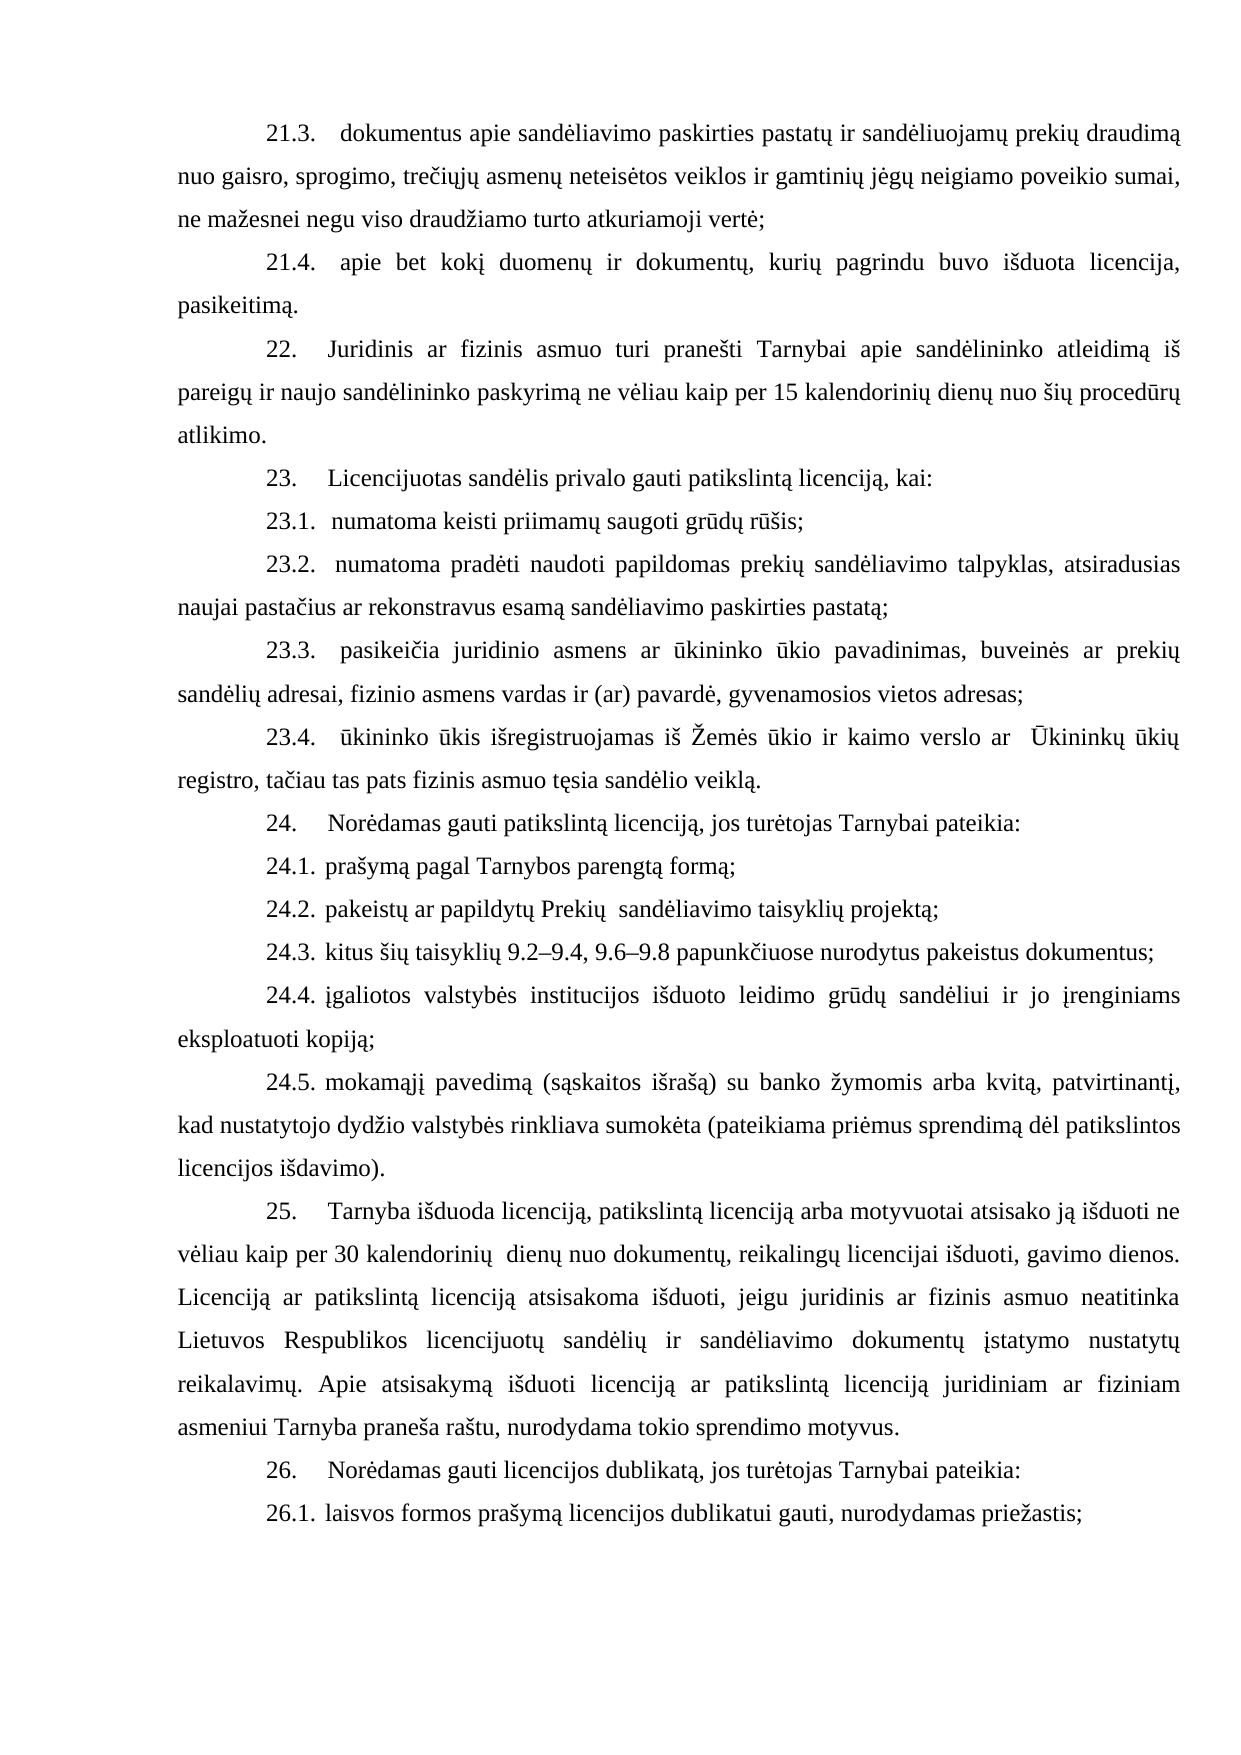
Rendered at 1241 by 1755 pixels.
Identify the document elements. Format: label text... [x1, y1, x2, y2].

text 24. Norėdamas gauti patikslintą licenciją, jos turėtojas Tarnybai pateikia: [177, 808, 1181, 837]
text 23.2. numatoma pradėti naudoti papildomas prekių sandėliavimo talpyklas, atsiradusias naujai pastačius ar rekonstravus esamą sandėliavimo paskirties pastatą; [177, 549, 1181, 621]
text 24.2. pakeistų ar papildytų Prekių sandėliavimo taisyklių projektą; [177, 894, 1181, 923]
text 22. Juridinis ar fizinis asmuo turi pranešti Tarnybai apie sandėlininko atleidimą iš pareigų ir naujo sandėlininko paskyrimą ne vėliau kaip per 15 kalendorinių dienų nuo šių procedūrų atlikimo. [177, 334, 1181, 449]
text 26. Norėdamas gauti licencijos dublikatą, jos turėtojas Tarnybai pateikia: [177, 1455, 1181, 1484]
text 21.4. apie bet kokį duomenų ir dokumentų, kurių pagrindu buvo išduota licencija, pasikeitimą. [177, 247, 1181, 319]
text 24.4. įgaliotos valstybės institucijos išduoto leidimo grūdų sandėliui ir jo įrenginiams eksploatuoti kopiją; [177, 981, 1181, 1052]
text 23.1. numatoma keisti priimamų saugoti grūdų rūšis; [177, 506, 1181, 535]
text 24.1. prašymą pagal Tarnybos parengtą formą; [177, 851, 1181, 880]
text 23.4. ūkininko ūkis išregistruojamas iš Žemės ūkio ir kaimo verslo ar Ūkininkų ūkių registro, tačiau tas pats fizinis asmuo tęsia sandėlio veiklą. [177, 722, 1181, 794]
text 23. Licencijuotas sandėlis privalo gauti patikslintą licenciją, kai: [177, 463, 1181, 492]
text 25. Tarnyba išduoda licenciją, patikslintą licenciją arba motyvuotai atsisako ją išduoti ne vėliau kaip per 30 kalendorinių dienų nuo dokumentų, reikalingų licencijai išduoti, gavimo dienos. Licenciją ar patikslintą licenciją atsisakoma išduoti, jeigu juridinis ar fizinis asmuo neatitinka Lietuvos Respublikos licencijuotų sandėlių ir sandėliavimo dokumentų įstatymo nustatytų reikalavimų. Apie atsisakymą išduoti licenciją ar patikslintą licenciją juridiniam ar fiziniam asmeniui Tarnyba praneša raštu, nurodydama tokio sprendimo motyvus. [177, 1196, 1181, 1441]
text 23.3. pasikeičia juridinio asmens ar ūkininko ūkio pavadinimas, buveinės ar prekių sandėlių adresai, fizinio asmens vardas ir (ar) pavardė, gyvenamosios vietos adresas; [177, 636, 1181, 707]
text 24.5. mokamąjį pavedimą (sąskaitos išrašą) su banko žymomis arba kvitą, patvirtinantį, kad nustatytojo dydžio valstybės rinkliava sumokėta (pateikiama priėmus sprendimą dėl patikslintos licencijos išdavimo). [177, 1067, 1181, 1182]
text 26.1. laisvos formos prašymą licencijos dublikatui gauti, nurodydamas priežastis; [177, 1498, 1181, 1527]
text 21.3. dokumentus apie sandėliavimo paskirties pastatų ir sandėliuojamų prekių draudimą nuo gaisro, sprogimo, trečiųjų asmenų neteisėtos veiklos ir gamtinių jėgų neigiamo poveikio sumai, ne mažesnei negu viso draudžiamo turto atkuriamoji vertė; [177, 118, 1181, 233]
text 24.3. kitus šių taisyklių 9.2‒9.4, 9.6‒9.8 papunkčiuose nurodytus pakeistus dokumentus; [177, 937, 1181, 966]
